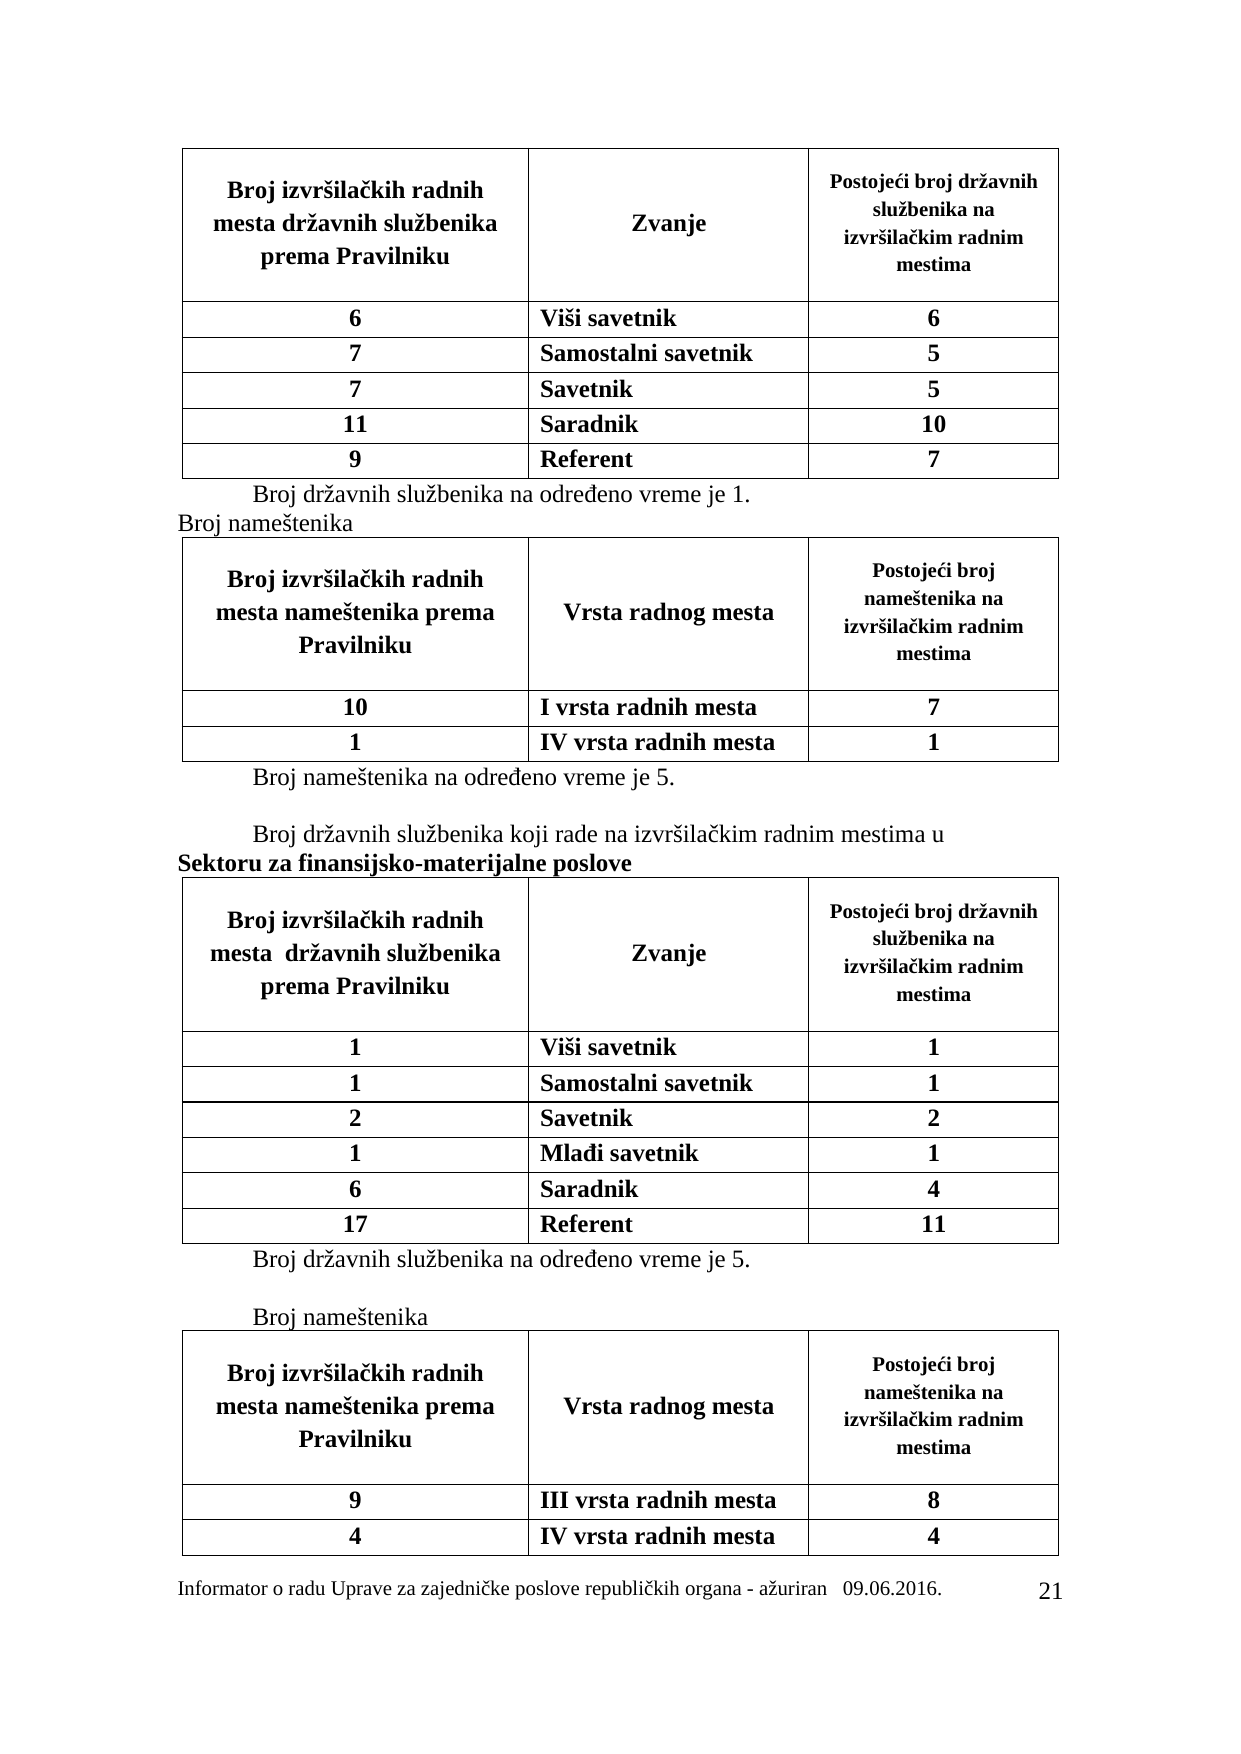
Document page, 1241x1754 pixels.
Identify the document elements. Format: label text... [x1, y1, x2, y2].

table_cell Viši savetnik [529, 302, 808, 337]
table_cell Viši savetnik [529, 1032, 808, 1066]
table_cell 2 [183, 1103, 528, 1137]
table_cell 5 [809, 338, 1058, 372]
table_cell I vrsta radnih mesta [529, 691, 808, 726]
table_cell 9 [183, 1485, 528, 1519]
table_cell Mlađi savetnik [529, 1138, 808, 1172]
table_cell 1 [183, 1032, 528, 1066]
table_cell Referent [529, 1209, 808, 1243]
table_cell 1 [809, 727, 1058, 761]
table_cell Referent [529, 444, 808, 478]
table_header Broj izvršilačkih radnih mesta državnih službenika prema Pravilniku [183, 149, 528, 301]
table_cell Saradnik [529, 1173, 808, 1208]
table_cell 2 [809, 1103, 1058, 1137]
table_cell 17 [183, 1209, 528, 1243]
table_cell 6 [183, 302, 528, 337]
table_cell IV vrsta radnih mesta [529, 1520, 808, 1554]
table_cell 7 [183, 373, 528, 407]
table_cell 4 [809, 1173, 1058, 1208]
table_header Vrsta radnog mesta [529, 1331, 808, 1484]
table_cell 11 [809, 1209, 1058, 1243]
table_cell 11 [183, 409, 528, 443]
table_header Postojeći broj državnih službenika na izvršilačkim radnim mestima [809, 878, 1058, 1031]
table_cell 8 [809, 1485, 1058, 1519]
table_header Broj izvršilačkih radnih mesta državnih službenika prema Pravilniku [183, 878, 528, 1031]
table_header Vrsta radnog mesta [529, 538, 808, 690]
table_header Postojeći broj nameštenika na izvršilačkim radnim mestima [809, 538, 1058, 690]
table_header Zvanje [529, 878, 808, 1031]
table_cell 7 [809, 691, 1058, 726]
table_cell 1 [809, 1138, 1058, 1172]
text Broj nameštenika na određeno vreme je 5. [177, 762, 1063, 791]
table_cell 4 [809, 1520, 1058, 1554]
table_header Zvanje [529, 149, 808, 301]
text Broj državnih službenika koji rade na izvršilačkim radnim mestima u [177, 819, 1063, 848]
text Sektoru za finansijsko-materijalne poslove [177, 848, 1063, 877]
table_cell 10 [809, 409, 1058, 443]
table_cell Savetnik [529, 373, 808, 407]
text Broj nameštenika [177, 508, 1063, 537]
table_cell III vrsta radnih mesta [529, 1485, 808, 1519]
table_cell 1 [183, 727, 528, 761]
text Broj državnih službenika na određeno vreme je 1. [177, 479, 1063, 508]
table_header Broj izvršilačkih radnih mesta nameštenika prema Pravilniku [183, 1331, 528, 1484]
table_cell 1 [183, 1138, 528, 1172]
table_cell 1 [183, 1067, 528, 1101]
table_cell Samostalni savetnik [529, 338, 808, 372]
text Broj državnih službenika na određeno vreme je 5. [177, 1244, 1063, 1273]
table_cell 9 [183, 444, 528, 478]
table_cell 7 [809, 444, 1058, 478]
table_cell 4 [183, 1520, 528, 1554]
table_cell Saradnik [529, 409, 808, 443]
table_cell 5 [809, 373, 1058, 407]
table_cell 1 [809, 1067, 1058, 1101]
table_cell 6 [809, 302, 1058, 337]
table_cell 7 [183, 338, 528, 372]
table_header Postojeći broj nameštenika na izvršilačkim radnim mestima [809, 1331, 1058, 1484]
table_cell 10 [183, 691, 528, 726]
table_cell Savetnik [529, 1103, 808, 1137]
table_cell IV vrsta radnih mesta [529, 727, 808, 761]
table_cell 1 [809, 1032, 1058, 1066]
table_header Broj izvršilačkih radnih mesta nameštenika prema Pravilniku [183, 538, 528, 690]
table_cell Samostalni savetnik [529, 1067, 808, 1101]
text Broj nameštenika [177, 1302, 1063, 1330]
table_header Postojeći broj državnih službenika na izvršilačkim radnim mestima [809, 149, 1058, 301]
table_cell 6 [183, 1173, 528, 1208]
